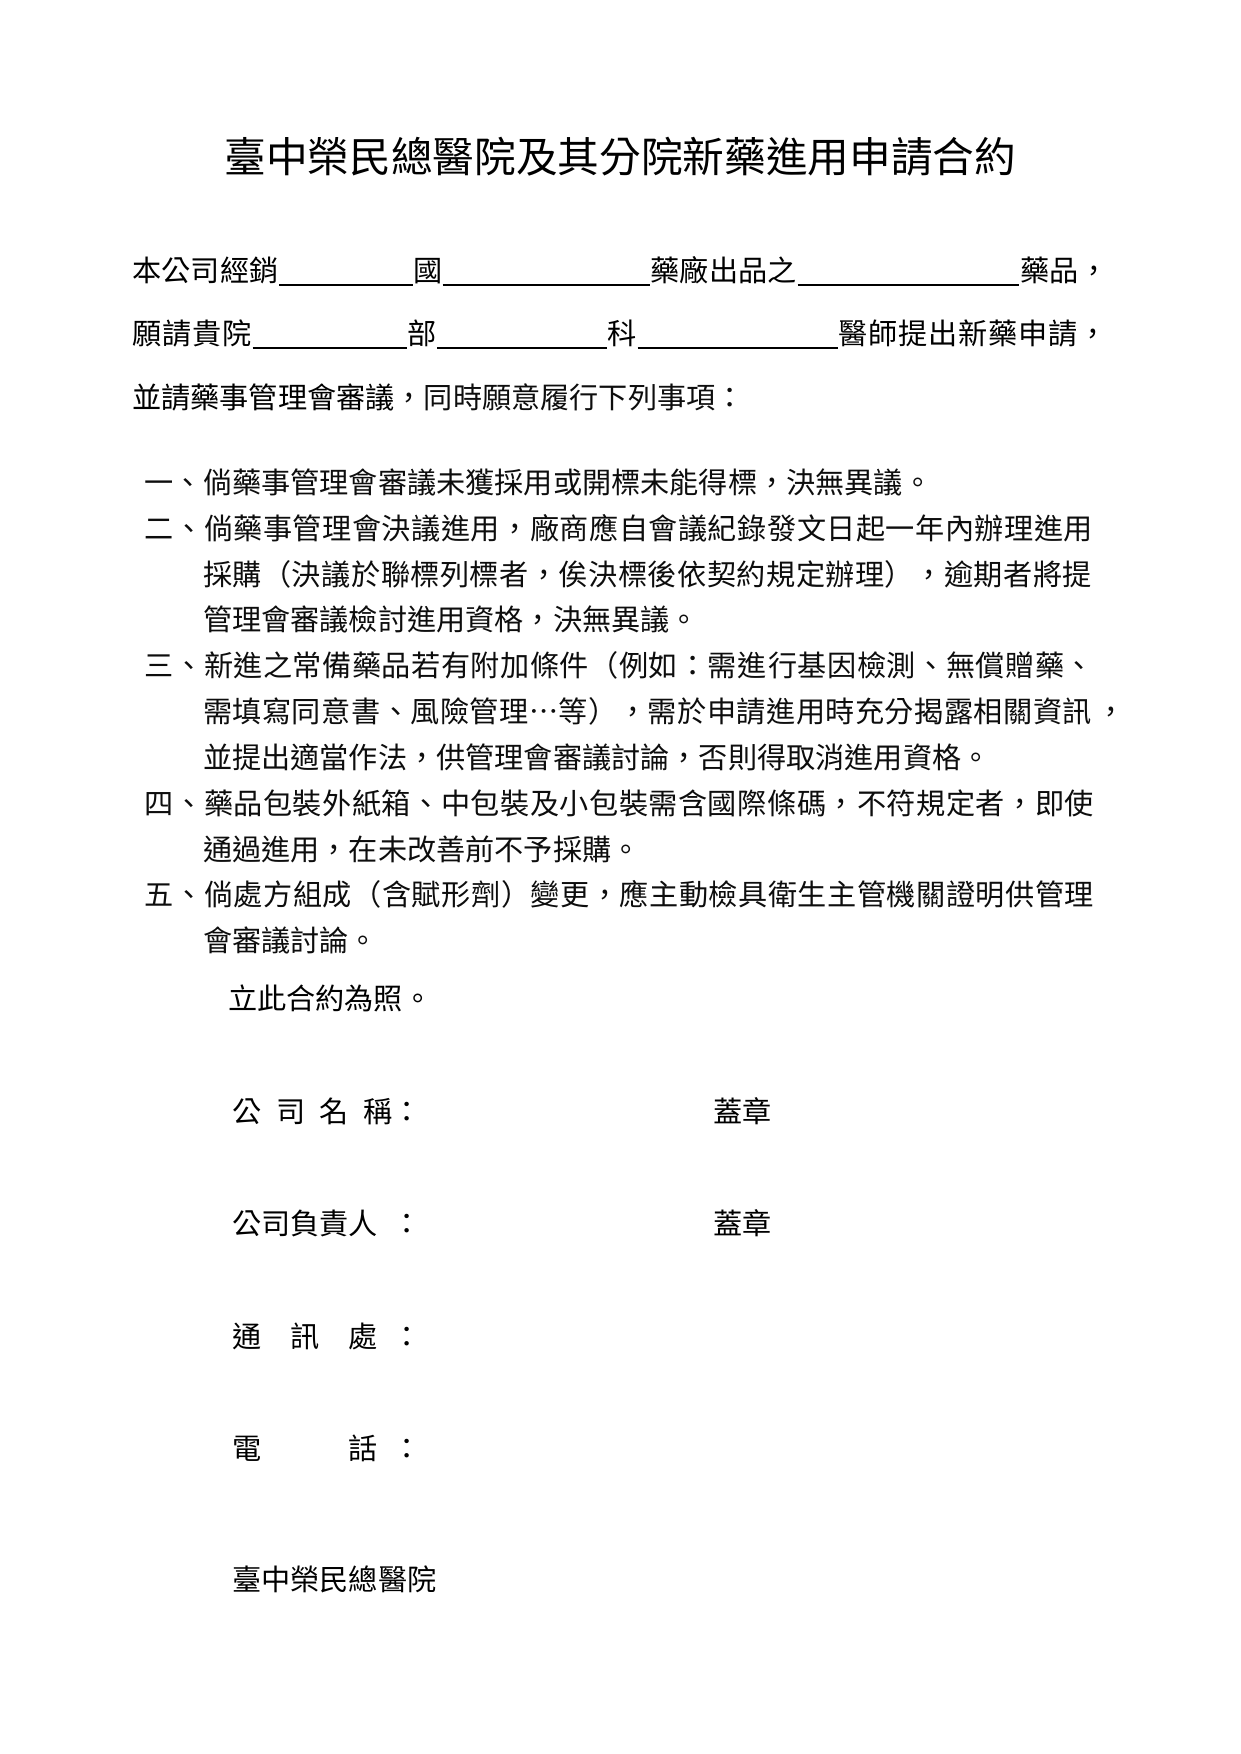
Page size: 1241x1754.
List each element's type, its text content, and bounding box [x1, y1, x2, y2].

text 五、倘處方組成（含賦形劑）變更，應主動檢具衛生主管機關證明供管理會審議討論。 [144, 869, 1096, 961]
text 公司負責人 ： 蓋章 [232, 1204, 1146, 1242]
text 臺中榮民總醫院及其分院新藥進用申請合約 [94, 124, 1146, 185]
text 一、倘藥事管理會審議未獲採用或開標未能得標，決無異議。 [144, 457, 1096, 502]
text 臺中榮民總醫院 [232, 1561, 1146, 1598]
text 通 訊 處 ： [232, 1317, 1146, 1354]
text 二、倘藥事管理會決議進用，廠商應自會議紀錄發文日起一年內辦理進用採購（決議於聯標列標者，俟決標後依契約規定辦理），逾期者將提管理會審議檢討進用資格，決無異議。 [144, 502, 1096, 640]
text 本公司經銷 國 藥廠出品之 藥品，願請貴院 部 科 醫師提出新藥申請， 並請藥事管理會審議，同時願意履行下列事項： [132, 247, 1108, 417]
text 三、新進之常備藥品若有附加條件（例如：需進行基因檢測、無償贈藥、需填寫同意書、風險管理…等），需於申請進用時充分揭露相關資訊，並提出適當作法，供管理會審議討論，否則得取消進用資格。 [144, 640, 1096, 777]
text 電 話 ： [232, 1429, 1146, 1467]
text 四、藥品包裝外紙箱、中包裝及小包裝需含國際條碼，不符規定者，即使通過進用，在未改善前不予採購。 [144, 777, 1096, 869]
text 立此合約為照。 [169, 979, 1071, 1017]
text 公 司 名 稱： 蓋章 [232, 1092, 1146, 1129]
